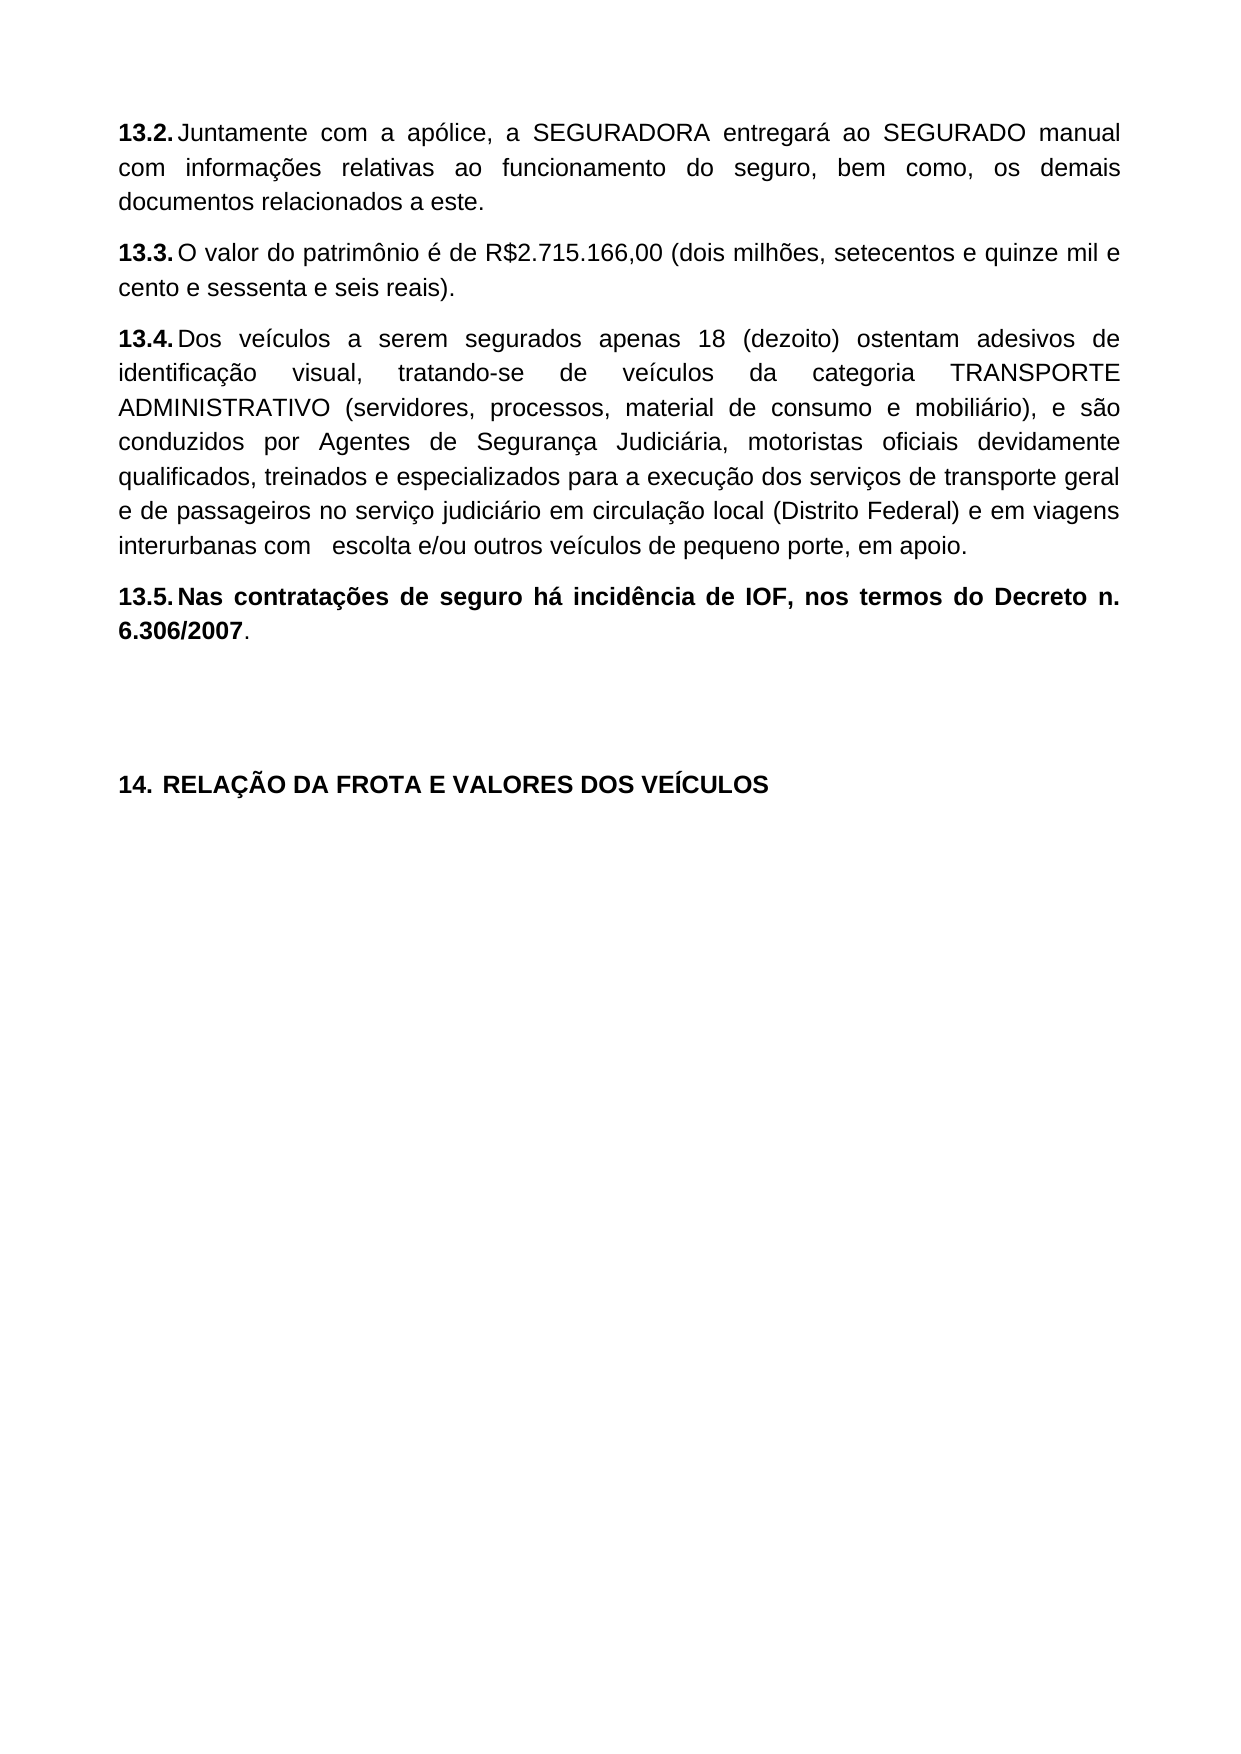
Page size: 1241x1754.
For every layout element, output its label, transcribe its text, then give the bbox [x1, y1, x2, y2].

text 13.2. Juntamente com a apólice, a SEGURADORA entregará ao SEGURADO manual com informações relativas ao funcionamento do seguro, bem como, os demais documentos relacionados a este. [118, 118, 1122, 216]
text 13.4. Dos veículos a serem segurados apenas 18 (dezoito) ostentam adesivos de identificação visual, tratando-se de veículos da categoria TRANSPORTE ADMINISTRATIVO (servidores, processos, material de consumo e mobiliário), e são conduzidos por Agentes de Segurança Judiciária, motoristas oficiais devidamente qualificados, treinados e especializados para a execução dos serviços de transporte geral e de passageiros no serviço judiciário em circulação local (Distrito Federal) e em viagens interurbanas com escolta e/ou outros veículos de pequeno porte, em apoio. [118, 324, 1122, 559]
text 14. RELAÇÃO DA FROTA E VALORES DOS VEÍCULOS [118, 770, 1122, 798]
text 13.3. O valor do patrimônio é de R$2.715.166,00 (dois milhões, setecentos e quinze mil e cento e sessenta e seis reais). [118, 238, 1122, 301]
text 13.5. Nas contratações de seguro há incidência de IOF, nos termos do Decreto n. 6.306/2007. [118, 582, 1122, 645]
